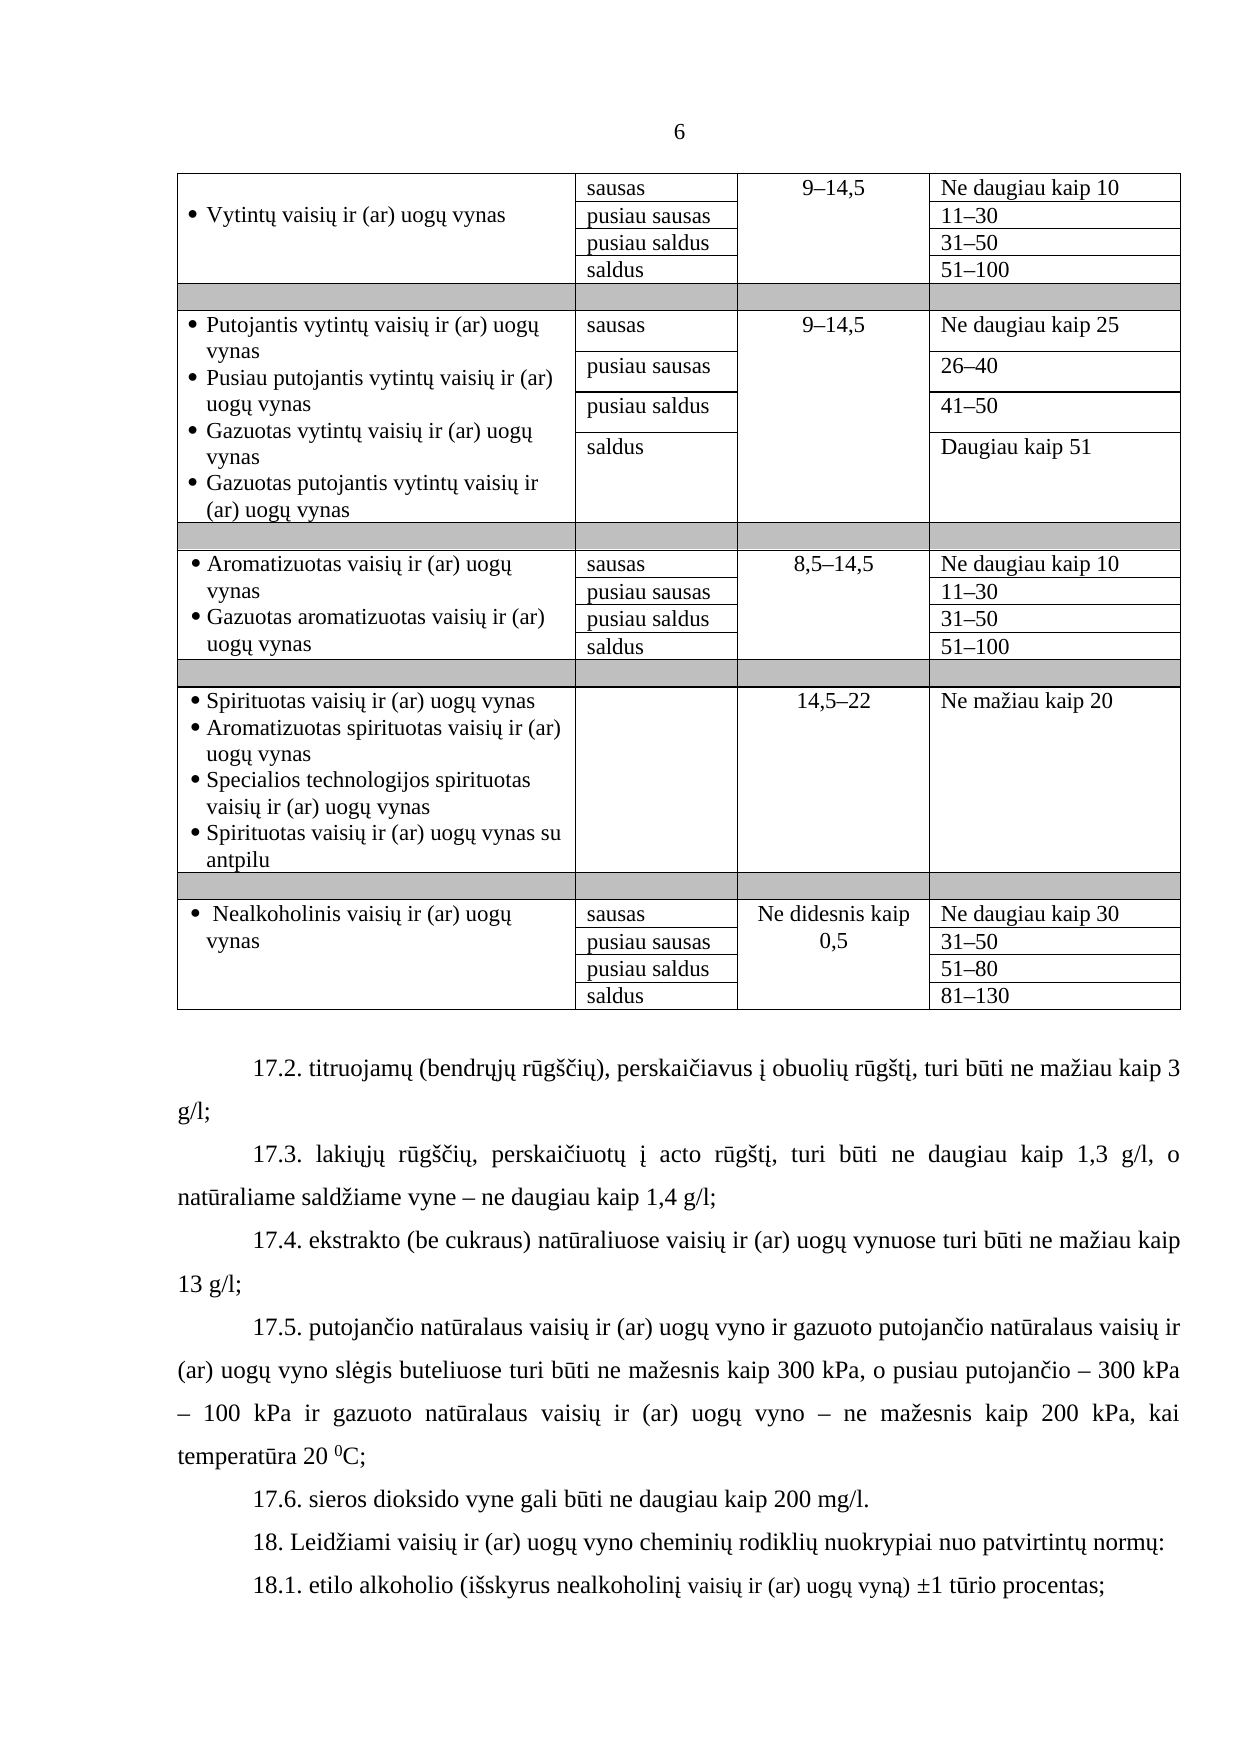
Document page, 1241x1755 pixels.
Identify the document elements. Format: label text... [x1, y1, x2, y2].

table_cell saldus [576, 256, 737, 283]
table_cell saldus [576, 633, 737, 659]
table_cell [576, 660, 737, 686]
table_cell 14,5–22 [738, 688, 929, 872]
table_cell pusiau saldus [576, 229, 737, 255]
table_cell 81–130 [930, 983, 1180, 1009]
table_cell  Spirituotas vaisių ir (ar) uogų vynas  Aromatizuotas spirituotas vaisių ir (ar) uogų vynas  Specialios technologijos spirituotas vaisių ir (ar) uogų vynas  Spirituotas vaisių ir (ar) uogų vynas su antpilu [178, 688, 575, 872]
table_cell 51–80 [930, 955, 1180, 982]
text 18. Leidžiami vaisių ir (ar) uogų vyno cheminių rodiklių nuokrypiai nuo patvirtintų normų: [177, 1527, 1181, 1556]
table_cell [178, 873, 575, 899]
table_cell 9–14,5 [738, 174, 929, 283]
table_cell sausas [576, 174, 737, 201]
table_cell saldus [576, 433, 737, 522]
table_cell 51–100 [930, 633, 1180, 659]
table_cell Ne didesnis kaip 0,5 [738, 900, 929, 1009]
table_cell Daugiau kaip 51 [930, 433, 1180, 522]
table_cell [930, 284, 1180, 310]
table_cell [930, 873, 1180, 899]
text 17.6. sieros dioksido vyne gali būti ne daugiau kaip 200 mg/l. [177, 1484, 1181, 1513]
table_cell 11–30 [930, 202, 1180, 228]
table_cell Nealkoholinis vaisių ir (ar) uogų vynas [178, 900, 575, 1009]
table_cell sausas [576, 900, 737, 927]
text 17.4. ekstrakto (be cukraus) natūraliuose vaisių ir (ar) uogų vynuose turi būti ne mažiau kaip 13 g/l; [177, 1226, 1181, 1297]
table_cell [178, 660, 575, 686]
text 17.3. lakiųjų rūgščių, perskaičiuotų į acto rūgštį, turi būti ne daugiau kaip 1,3 g/l, o natūraliame saldžiame vyne – ne daugiau kaip 1,4 g/l; [177, 1139, 1181, 1211]
table_cell 31–50 [930, 605, 1180, 632]
table_cell 51–100 [930, 256, 1180, 283]
table_cell [930, 660, 1180, 686]
table_cell [576, 688, 737, 872]
table_cell saldus [576, 983, 737, 1009]
table_cell [738, 660, 929, 686]
table_cell 31–50 [930, 928, 1180, 954]
table_cell  Aromatizuotas vaisių ir (ar) uogų vynas  Gazuotas aromatizuotas vaisių ir (ar) uogų vynas [178, 551, 575, 659]
table_cell [576, 873, 737, 899]
table_cell  Putojantis vytintų vaisių ir (ar) uogų vynas  Pusiau putojantis vytintų vaisių ir (ar) uogų vynas  Gazuotas vytintų vaisių ir (ar) uogų vynas  Gazuotas putojantis vytintų vaisių ir (ar) uogų vynas [178, 311, 575, 522]
text 18.1. etilo alkoholio (išskyrus nealkoholinį vaisių ir (ar) uogų vyną) ±1 tūrio procentas; [177, 1571, 1181, 1599]
table_cell [576, 523, 737, 549]
text 17.2. titruojamų (bendrųjų rūgščių), perskaičiavus į obuolių rūgštį, turi būti ne mažiau kaip 3 g/l; [177, 1053, 1181, 1125]
table_cell [738, 284, 929, 310]
table_cell 8,5–14,5 [738, 551, 929, 659]
table_cell sausas [576, 551, 737, 577]
table_cell pusiau saldus [576, 605, 737, 632]
table_cell sausas [576, 311, 737, 351]
table_cell pusiau sausas [576, 578, 737, 604]
table_cell [178, 284, 575, 310]
table_cell [738, 873, 929, 899]
table_cell  Vytintų vaisių ir (ar) uogų vynas [178, 174, 575, 283]
table_cell Ne daugiau kaip 25 [930, 311, 1180, 351]
table_cell pusiau sausas [576, 928, 737, 954]
table_cell pusiau saldus [576, 393, 737, 432]
table_cell [738, 523, 929, 549]
text 17.5. putojančio natūralaus vaisių ir (ar) uogų vyno ir gazuoto putojančio natūralaus vaisių ir (ar) uogų vyno slėgis buteliuose turi būti ne mažesnis kaip 300 kPa, o pusiau putojančio – 300 kPa – 100 kPa ir gazuoto natūralaus vaisių ir (ar) uogų vyno – ne mažesnis kaip 200 kPa, kai temperatūra 20 0C; [177, 1312, 1181, 1470]
table_cell 9–14,5 [738, 311, 929, 522]
table_cell 26–40 [930, 352, 1180, 391]
table_cell [576, 284, 737, 310]
table_cell pusiau sausas [576, 202, 737, 228]
table_cell Ne mažiau kaip 20 [930, 688, 1180, 872]
table_cell 41–50 [930, 393, 1180, 432]
table_cell 11–30 [930, 578, 1180, 604]
table_cell pusiau sausas [576, 352, 737, 391]
table_cell pusiau saldus [576, 955, 737, 982]
table_cell Ne daugiau kaip 10 [930, 174, 1180, 201]
table_cell Ne daugiau kaip 30 [930, 900, 1180, 927]
table_cell 31–50 [930, 229, 1180, 255]
table_cell Ne daugiau kaip 10 [930, 551, 1180, 577]
table_cell [930, 523, 1180, 549]
table_cell [178, 523, 575, 549]
